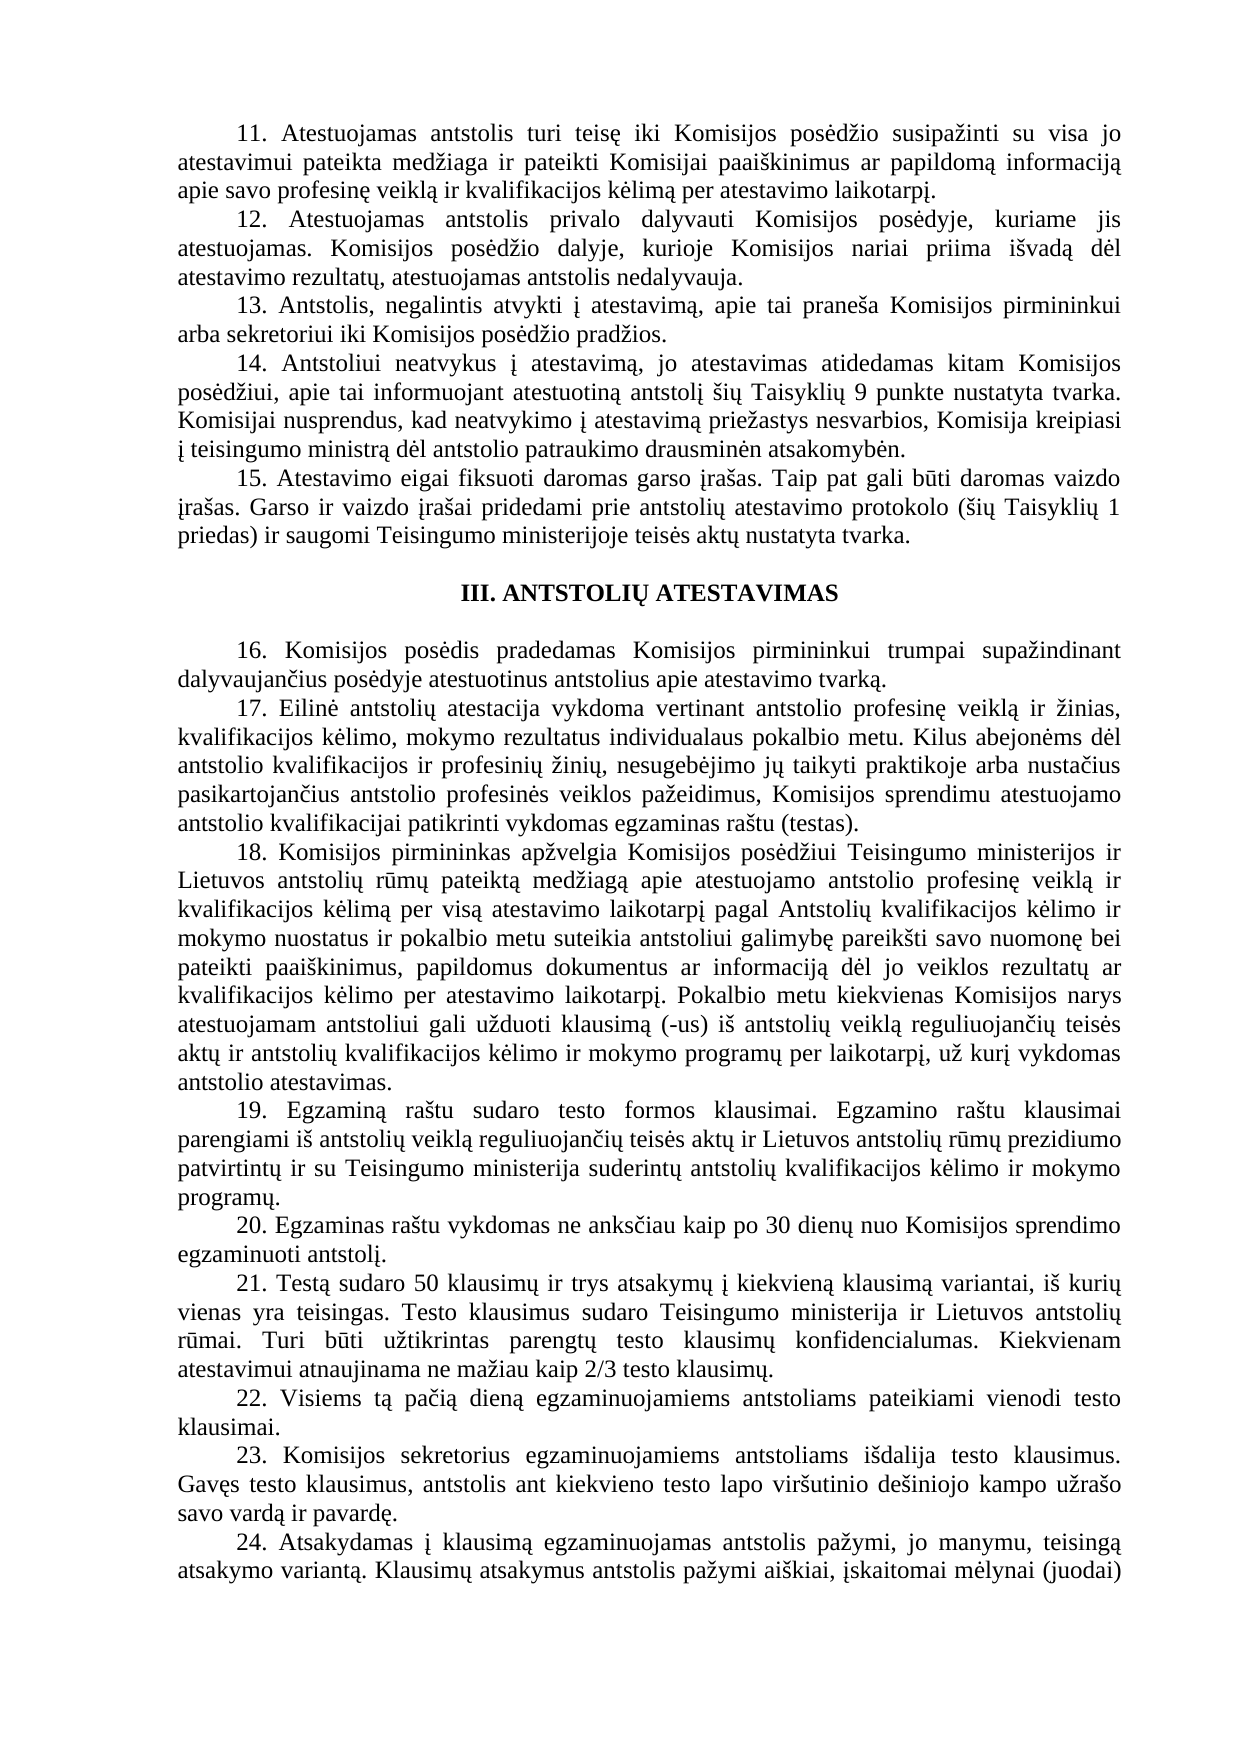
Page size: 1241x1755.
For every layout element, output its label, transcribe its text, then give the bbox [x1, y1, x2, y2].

text 20. Egzaminas raštu vykdomas ne anksčiau kaip po 30 dienų nuo Komisijos sprendimo egzaminuoti antstolį. [177, 1211, 1122, 1268]
text III. ANTSTOLIŲ ATESTAVIMAS [177, 578, 1122, 607]
text 23. Komisijos sekretorius egzaminuojamiems antstoliams išdalija testo klausimus. Gavęs testo klausimus, antstolis ant kiekvieno testo lapo viršutinio dešiniojo kampo užrašo savo vardą ir pavardę. [177, 1441, 1122, 1527]
text 15. Atestavimo eigai fiksuoti daromas garso įrašas. Taip pat gali būti daromas vaizdo įrašas. Garso ir vaizdo įrašai pridedami prie antstolių atestavimo protokolo (šių Taisyklių 1 priedas) ir saugomi Teisingumo ministerijoje teisės aktų nustatyta tvarka. [177, 463, 1122, 549]
text 18. Komisijos pirmininkas apžvelgia Komisijos posėdžiui Teisingumo ministerijos ir Lietuvos antstolių rūmų pateiktą medžiagą apie atestuojamo antstolio profesinę veiklą ir kvalifikacijos kėlimą per visą atestavimo laikotarpį pagal Antstolių kvalifikacijos kėlimo ir mokymo nuostatus ir pokalbio metu suteikia antstoliui galimybę pareikšti savo nuomonę bei pateikti paaiškinimus, papildomus dokumentus ar informaciją dėl jo veiklos rezultatų ar kvalifikacijos kėlimo per atestavimo laikotarpį. Pokalbio metu kiekvienas Komisijos narys atestuojamam antstoliui gali užduoti klausimą (-us) iš antstolių veiklą reguliuojančių teisės aktų ir antstolių kvalifikacijos kėlimo ir mokymo programų per laikotarpį, už kurį vykdomas antstolio atestavimas. [177, 837, 1122, 1096]
text 21. Testą sudaro 50 klausimų ir trys atsakymų į kiekvieną klausimą variantai, iš kurių vienas yra teisingas. Testo klausimus sudaro Teisingumo ministerija ir Lietuvos antstolių rūmai. Turi būti užtikrintas parengtų testo klausimų konfidencialumas. Kiekvienam atestavimui atnaujinama ne mažiau kaip 2/3 testo klausimų. [177, 1268, 1122, 1383]
text 14. Antstoliui neatvykus į atestavimą, jo atestavimas atidedamas kitam Komisijos posėdžiui, apie tai informuojant atestuotiną antstolį šių Taisyklių 9 punkte nustatyta tvarka. Komisijai nusprendus, kad neatvykimo į atestavimą priežastys nesvarbios, Komisija kreipiasi į teisingumo ministrą dėl antstolio patraukimo drausminėn atsakomybėn. [177, 348, 1122, 463]
text 22. Visiems tą pačią dieną egzaminuojamiems antstoliams pateikiami vienodi testo klausimai. [177, 1383, 1122, 1441]
text 17. Eilinė antstolių atestacija vykdoma vertinant antstolio profesinę veiklą ir žinias, kvalifikacijos kėlimo, mokymo rezultatus individualaus pokalbio metu. Kilus abejonėms dėl antstolio kvalifikacijos ir profesinių žinių, nesugebėjimo jų taikyti praktikoje arba nustačius pasikartojančius antstolio profesinės veiklos pažeidimus, Komisijos sprendimu atestuojamo antstolio kvalifikacijai patikrinti vykdomas egzaminas raštu (testas). [177, 693, 1122, 837]
text 11. Atestuojamas antstolis turi teisę iki Komisijos posėdžio susipažinti su visa jo atestavimui pateikta medžiaga ir pateikti Komisijai paaiškinimus ar papildomą informaciją apie savo profesinę veiklą ir kvalifikacijos kėlimą per atestavimo laikotarpį. [177, 118, 1122, 204]
text 19. Egzaminą raštu sudaro testo formos klausimai. Egzamino raštu klausimai parengiami iš antstolių veiklą reguliuojančių teisės aktų ir Lietuvos antstolių rūmų prezidiumo patvirtintų ir su Teisingumo ministerija suderintų antstolių kvalifikacijos kėlimo ir mokymo programų. [177, 1096, 1122, 1211]
text 13. Antstolis, negalintis atvykti į atestavimą, apie tai praneša Komisijos pirmininkui arba sekretoriui iki Komisijos posėdžio pradžios. [177, 291, 1122, 348]
text 24. Atsakydamas į klausimą egzaminuojamas antstolis pažymi, jo manymu, teisingą atsakymo variantą. Klausimų atsakymus antstolis pažymi aiškiai, įskaitomai mėlynai (juodai) [177, 1527, 1122, 1584]
text 12. Atestuojamas antstolis privalo dalyvauti Komisijos posėdyje, kuriame jis atestuojamas. Komisijos posėdžio dalyje, kurioje Komisijos nariai priima išvadą dėl atestavimo rezultatų, atestuojamas antstolis nedalyvauja. [177, 204, 1122, 291]
text 16. Komisijos posėdis pradedamas Komisijos pirmininkui trumpai supažindinant dalyvaujančius posėdyje atestuotinus antstolius apie atestavimo tvarką. [177, 636, 1122, 693]
